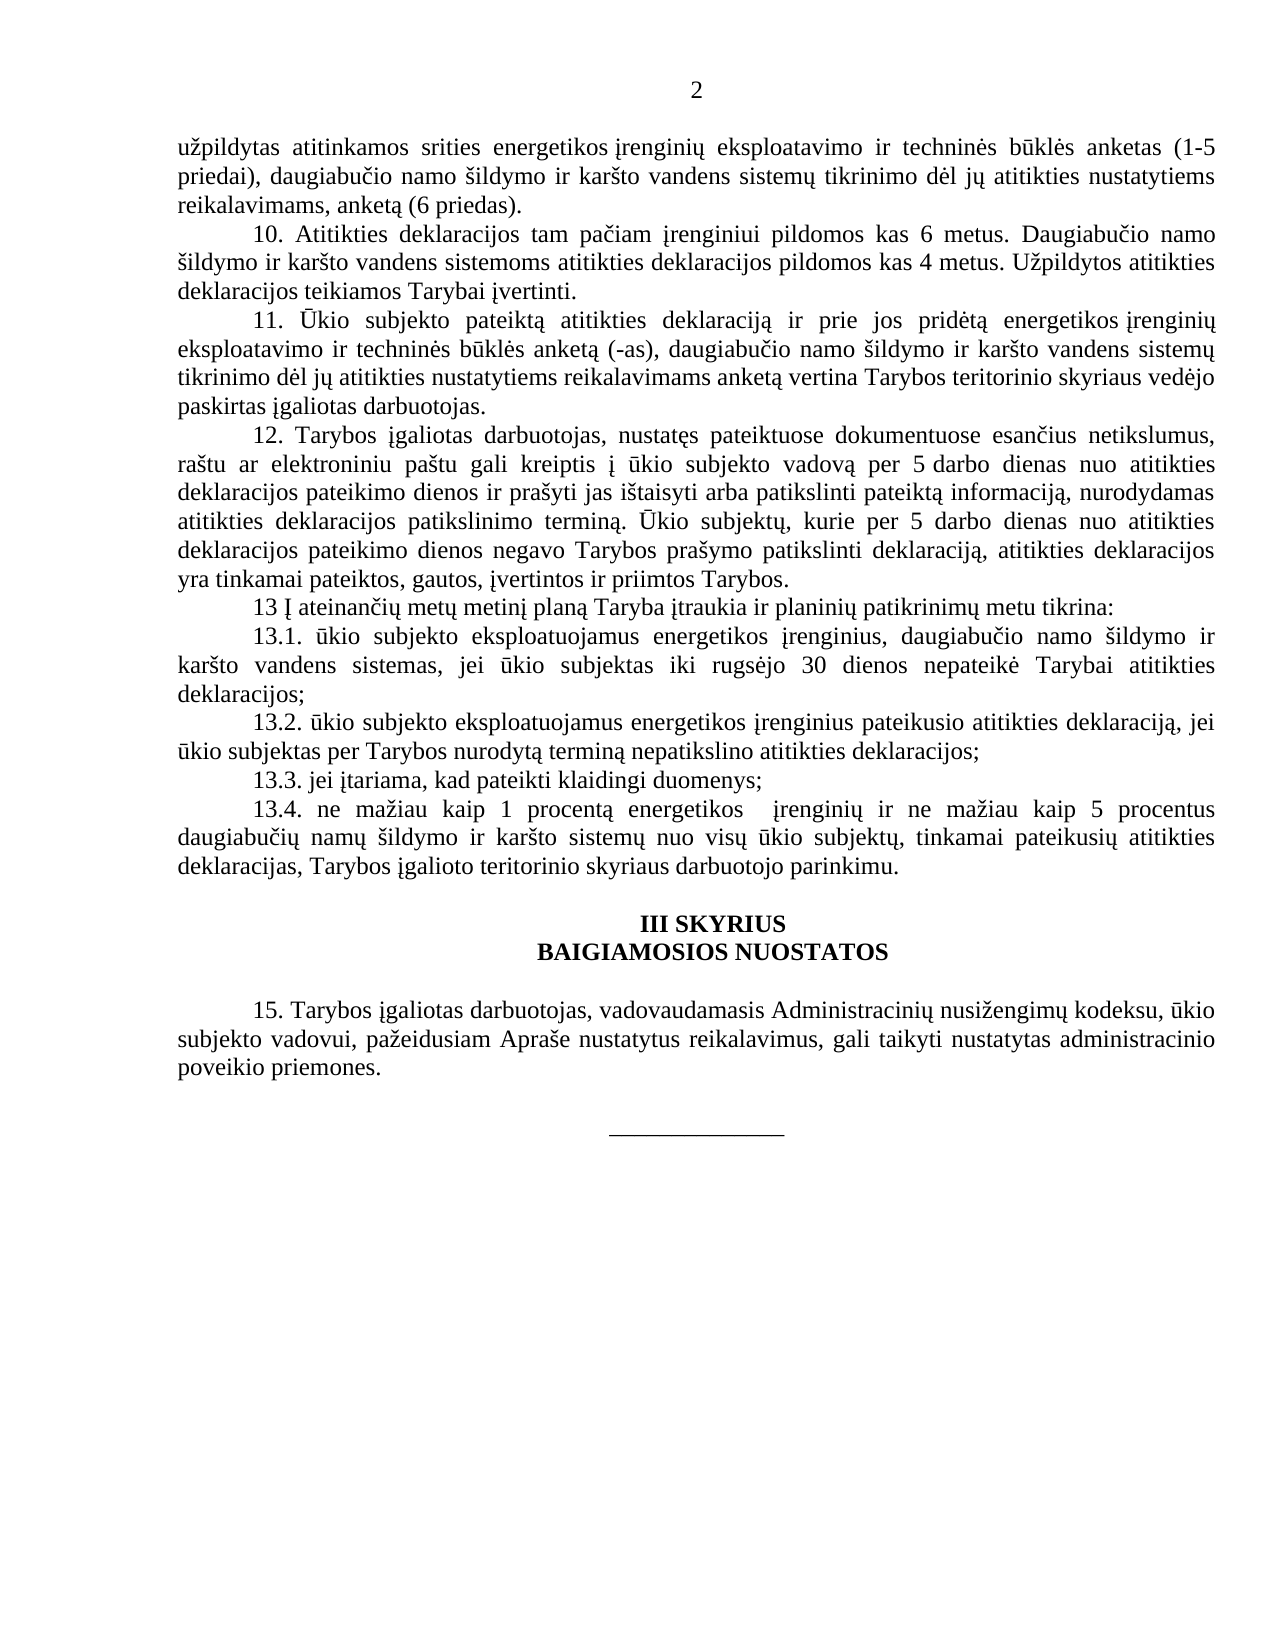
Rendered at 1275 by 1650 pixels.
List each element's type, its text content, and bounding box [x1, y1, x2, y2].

text 11. Ūkio subjekto pateiktą atitikties deklaraciją ir prie jos pridėtą energetikos įrenginių eksploatavimo ir techninės būklės anketą (-as), daugiabučio namo šildymo ir karšto vandens sistemų tikrinimo dėl jų atitikties nustatytiems reikalavimams anketą vertina Tarybos teritorinio skyriaus vedėjo paskirtas įgaliotas darbuotojas. [177, 305, 1216, 420]
text 13.2. ūkio subjekto eksploatuojamus energetikos įrenginius pateikusio atitikties deklaraciją, jei ūkio subjektas per Tarybos nurodytą terminą nepatikslino atitikties deklaracijos; [177, 707, 1216, 765]
text 10. Atitikties deklaracijos tam pačiam įrenginiui pildomos kas 6 metus. Daugiabučio namo šildymo ir karšto vandens sistemoms atitikties deklaracijos pildomos kas 4 metus. Užpildytos atitikties deklaracijos teikiamos Tarybai įvertinti. [177, 219, 1216, 305]
text BAIGIAMOSIOS NUOSTATOS [177, 937, 1216, 966]
text 13.1. ūkio subjekto eksploatuojamus energetikos įrenginius, daugiabučio namo šildymo ir karšto vandens sistemas, jei ūkio subjektas iki rugsėjo 30 dienos nepateikė Tarybai atitikties deklaracijos; [177, 621, 1216, 707]
text 13.4. ne mažiau kaip 1 procentą energetikos įrenginių ir ne mažiau kaip 5 procentus daugiabučių namų šildymo ir karšto sistemų nuo visų ūkio subjektų, tinkamai pateikusių atitikties deklaracijas, Tarybos įgalioto teritorinio skyriaus darbuotojo parinkimu. [177, 794, 1216, 880]
text 15. Tarybos įgaliotas darbuotojas, vadovaudamasis Administracinių nusižengimų kodeksu, ūkio subjekto vadovui, pažeidusiam Apraše nustatytus reikalavimus, gali taikyti nustatytas administracinio poveikio priemones. [177, 995, 1216, 1081]
text ______________ [177, 1110, 1216, 1139]
text 12. Tarybos įgaliotas darbuotojas, nustatęs pateiktuose dokumentuose esančius netikslumus, raštu ar elektroniniu paštu gali kreiptis į ūkio subjekto vadovą per 5 darbo dienas nuo atitikties deklaracijos pateikimo dienos ir prašyti jas ištaisyti arba patikslinti pateiktą informaciją, nurodydamas atitikties deklaracijos patikslinimo terminą. Ūkio subjektų, kurie per 5 darbo dienas nuo atitikties deklaracijos pateikimo dienos negavo Tarybos prašymo patikslinti deklaraciją, atitikties deklaracijos yra tinkamai pateiktos, gautos, įvertintos ir priimtos Tarybos. [177, 420, 1216, 592]
text užpildytas atitinkamos srities energetikos įrenginių eksploatavimo ir techninės būklės anketas (1-5 priedai), daugiabučio namo šildymo ir karšto vandens sistemų tikrinimo dėl jų atitikties nustatytiems reikalavimams, anketą (6 priedas). [177, 132, 1216, 219]
text III SKYRIUS [177, 909, 1216, 937]
text 13.3. jei įtariama, kad pateikti klaidingi duomenys; [177, 765, 1216, 794]
text 13 Į ateinančių metų metinį planą Taryba įtraukia ir planinių patikrinimų metu tikrina: [177, 592, 1216, 621]
